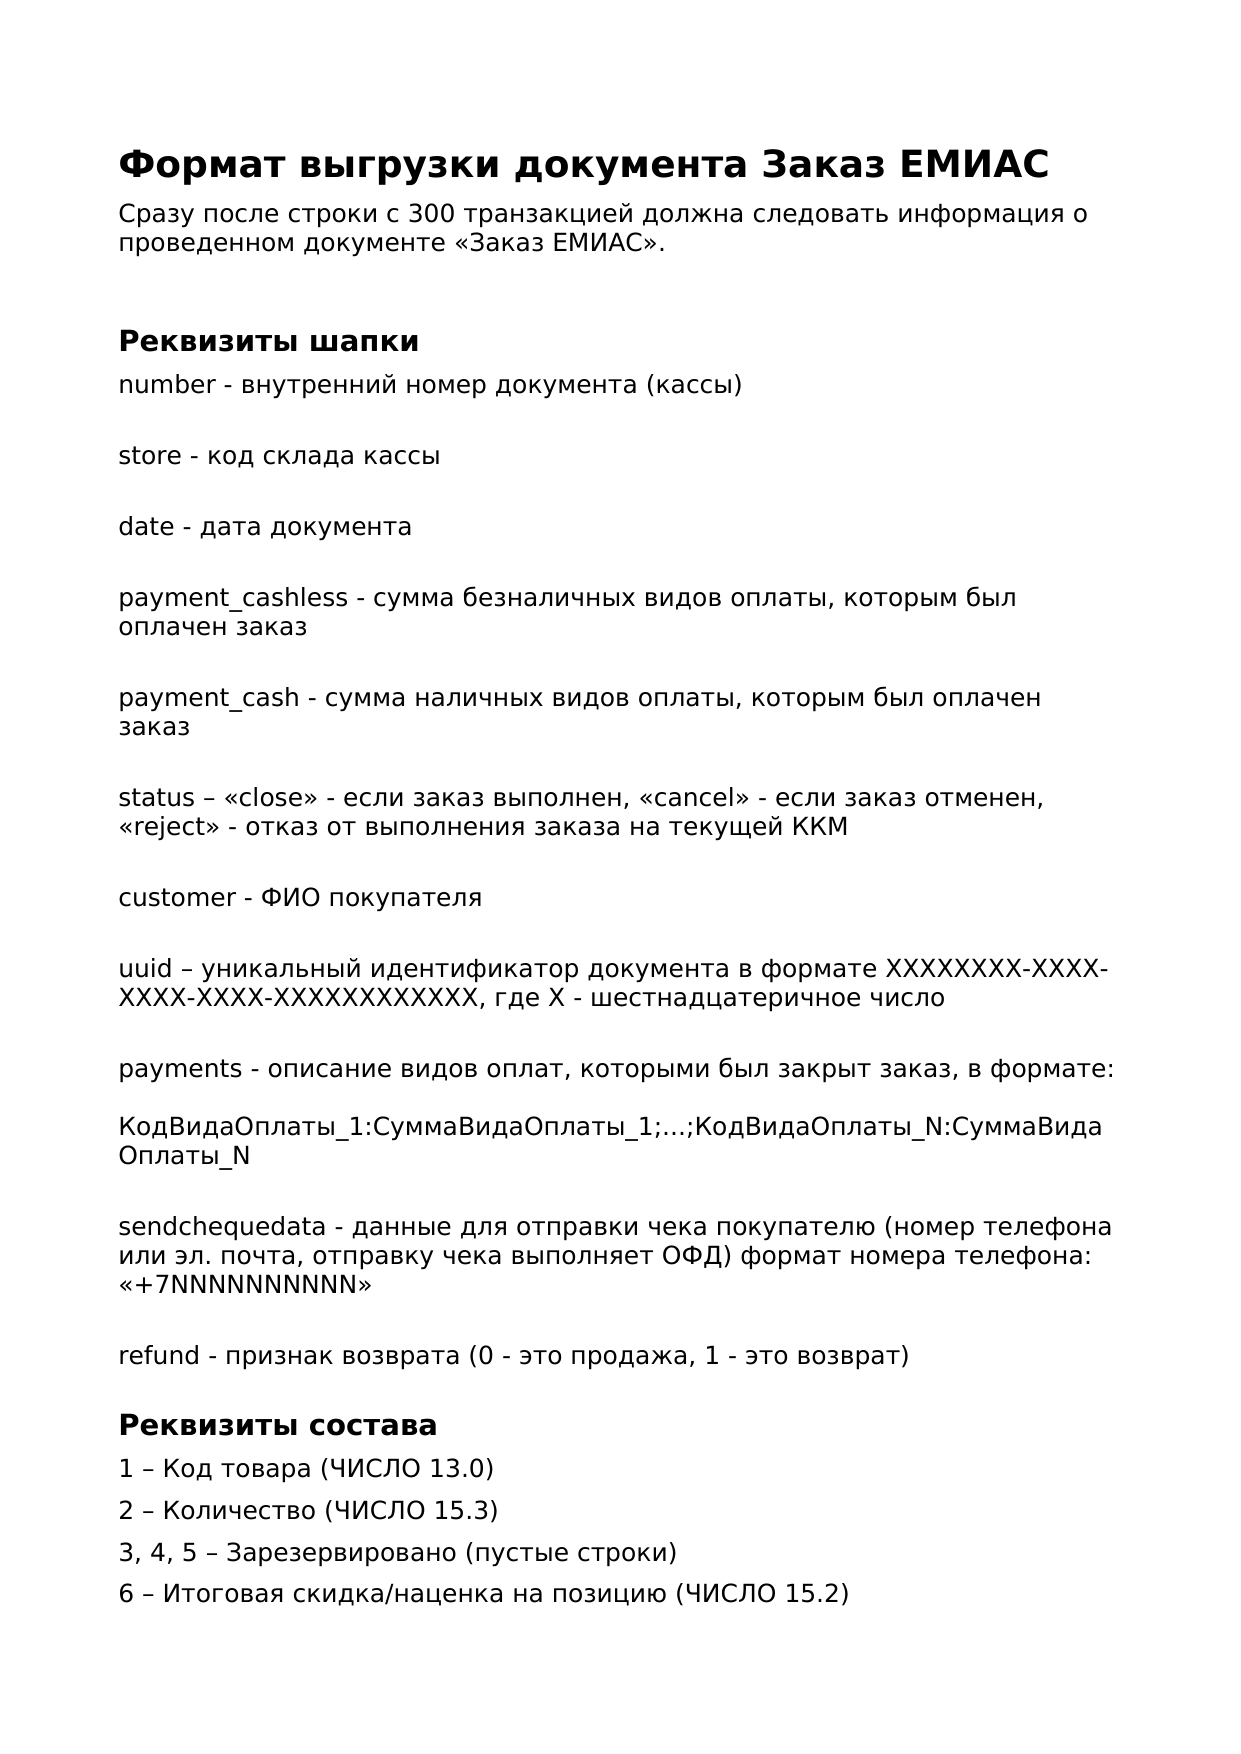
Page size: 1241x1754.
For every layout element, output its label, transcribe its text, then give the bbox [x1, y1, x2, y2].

text 2 – Количество (ЧИСЛО 15.3) [118, 1496, 1122, 1526]
text refund - признак возврата (0 - это продажа, 1 - это возврат) [118, 1342, 1122, 1371]
text number - внутренний номер документа (кассы) [118, 371, 1122, 429]
text store - код склада кассы [118, 442, 1122, 500]
text customer - ФИО покупателя [118, 883, 1122, 942]
text sendchequedata - данные для отправки чека покупателю (номер телефона или эл. почта, отправку чека выполняет ОФД) формат номера телефона: «+7NNNNNNNNNN» [118, 1212, 1122, 1329]
text payment_cashless - сумма безналичных видов оплаты, которым был оплачен заказ [118, 583, 1122, 671]
subtitle Формат выгрузки документа Заказ ЕМИАС [118, 143, 1122, 187]
text 3, 4, 5 – Зарезервировано (пустые строки) [118, 1538, 1122, 1567]
text Сразу после строки с 300 транзакцией должна следовать информация о проведенном документе «Заказ ЕМИАС». [118, 199, 1122, 287]
text payments - описание видов оплат, которыми был закрыт заказ, в формате: КодВидаОплаты_1:СуммаВидаОплаты_1;...;КодВидаОплаты_N:СуммаВидаОплаты_N [118, 1054, 1122, 1200]
subtitle Реквизиты шапки [118, 324, 1122, 358]
subtitle Реквизиты состава [118, 1408, 1122, 1442]
text date - дата документа [118, 512, 1122, 571]
text uuid – уникальный идентификатор документа в формате XXXXXXXX-XXXX-XXXX-XXXX-XXXXXXXXXXXX, где X - шестнадцатеричное число [118, 954, 1122, 1042]
text 6 – Итоговая скидка/наценка на позицию (ЧИСЛО 15.2) [118, 1580, 1122, 1609]
text 1 – Код товара (ЧИСЛО 13.0) [118, 1455, 1122, 1484]
text status – «close» - если заказ выполнен, «cancel» - если заказ отменен, «reject» - отказ от выполнения заказа на текущей ККМ [118, 783, 1122, 871]
text payment_cash - сумма наличных видов оплаты, которым был оплачен заказ [118, 683, 1122, 771]
